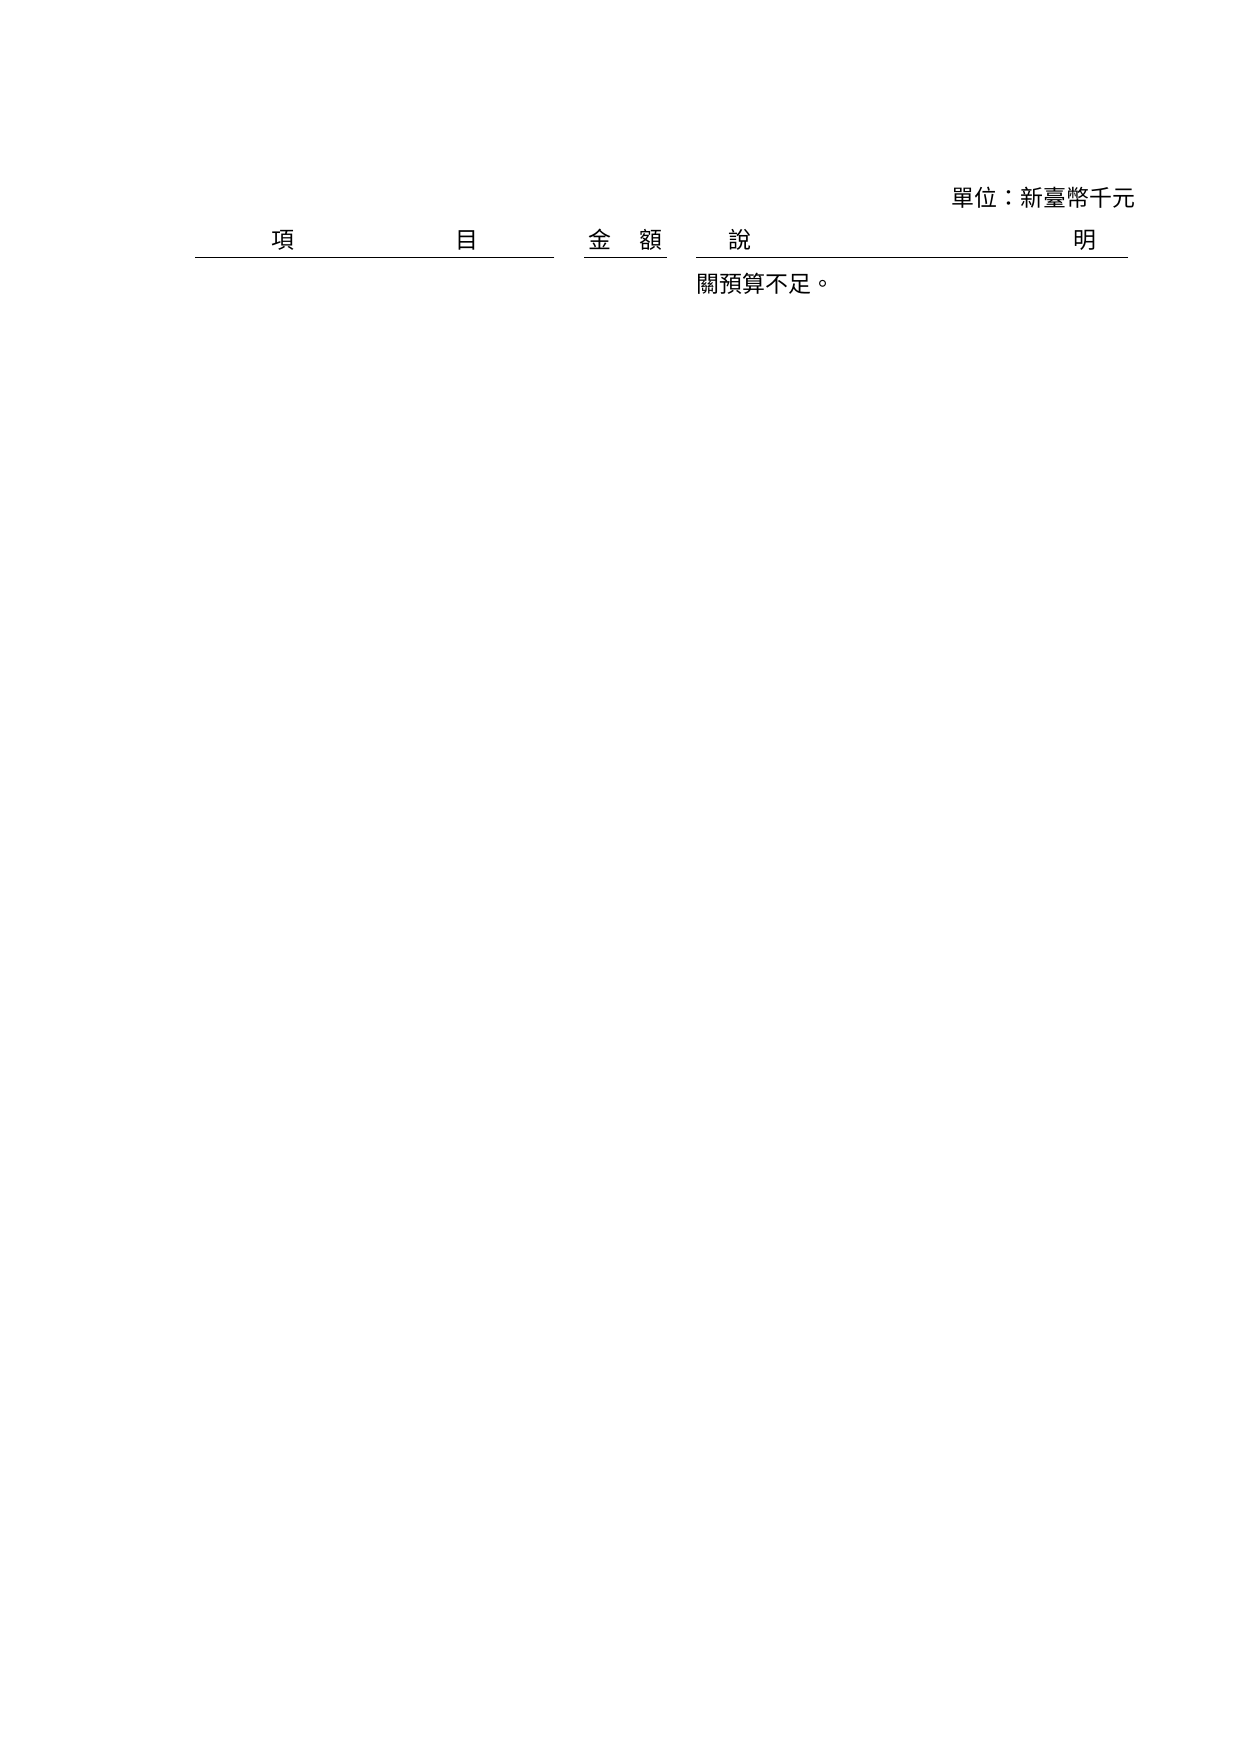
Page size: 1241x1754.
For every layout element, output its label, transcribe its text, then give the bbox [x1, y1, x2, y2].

table_cell 項 目 [180, 213, 569, 258]
table_cell [180, 258, 569, 383]
table_header 單位：新臺幣千元 [180, 171, 1143, 213]
table_cell 金 額 [569, 213, 682, 258]
table_cell [569, 258, 682, 383]
table_cell 關預算不足。 [682, 258, 1143, 383]
table_cell 說 明 [682, 213, 1143, 258]
